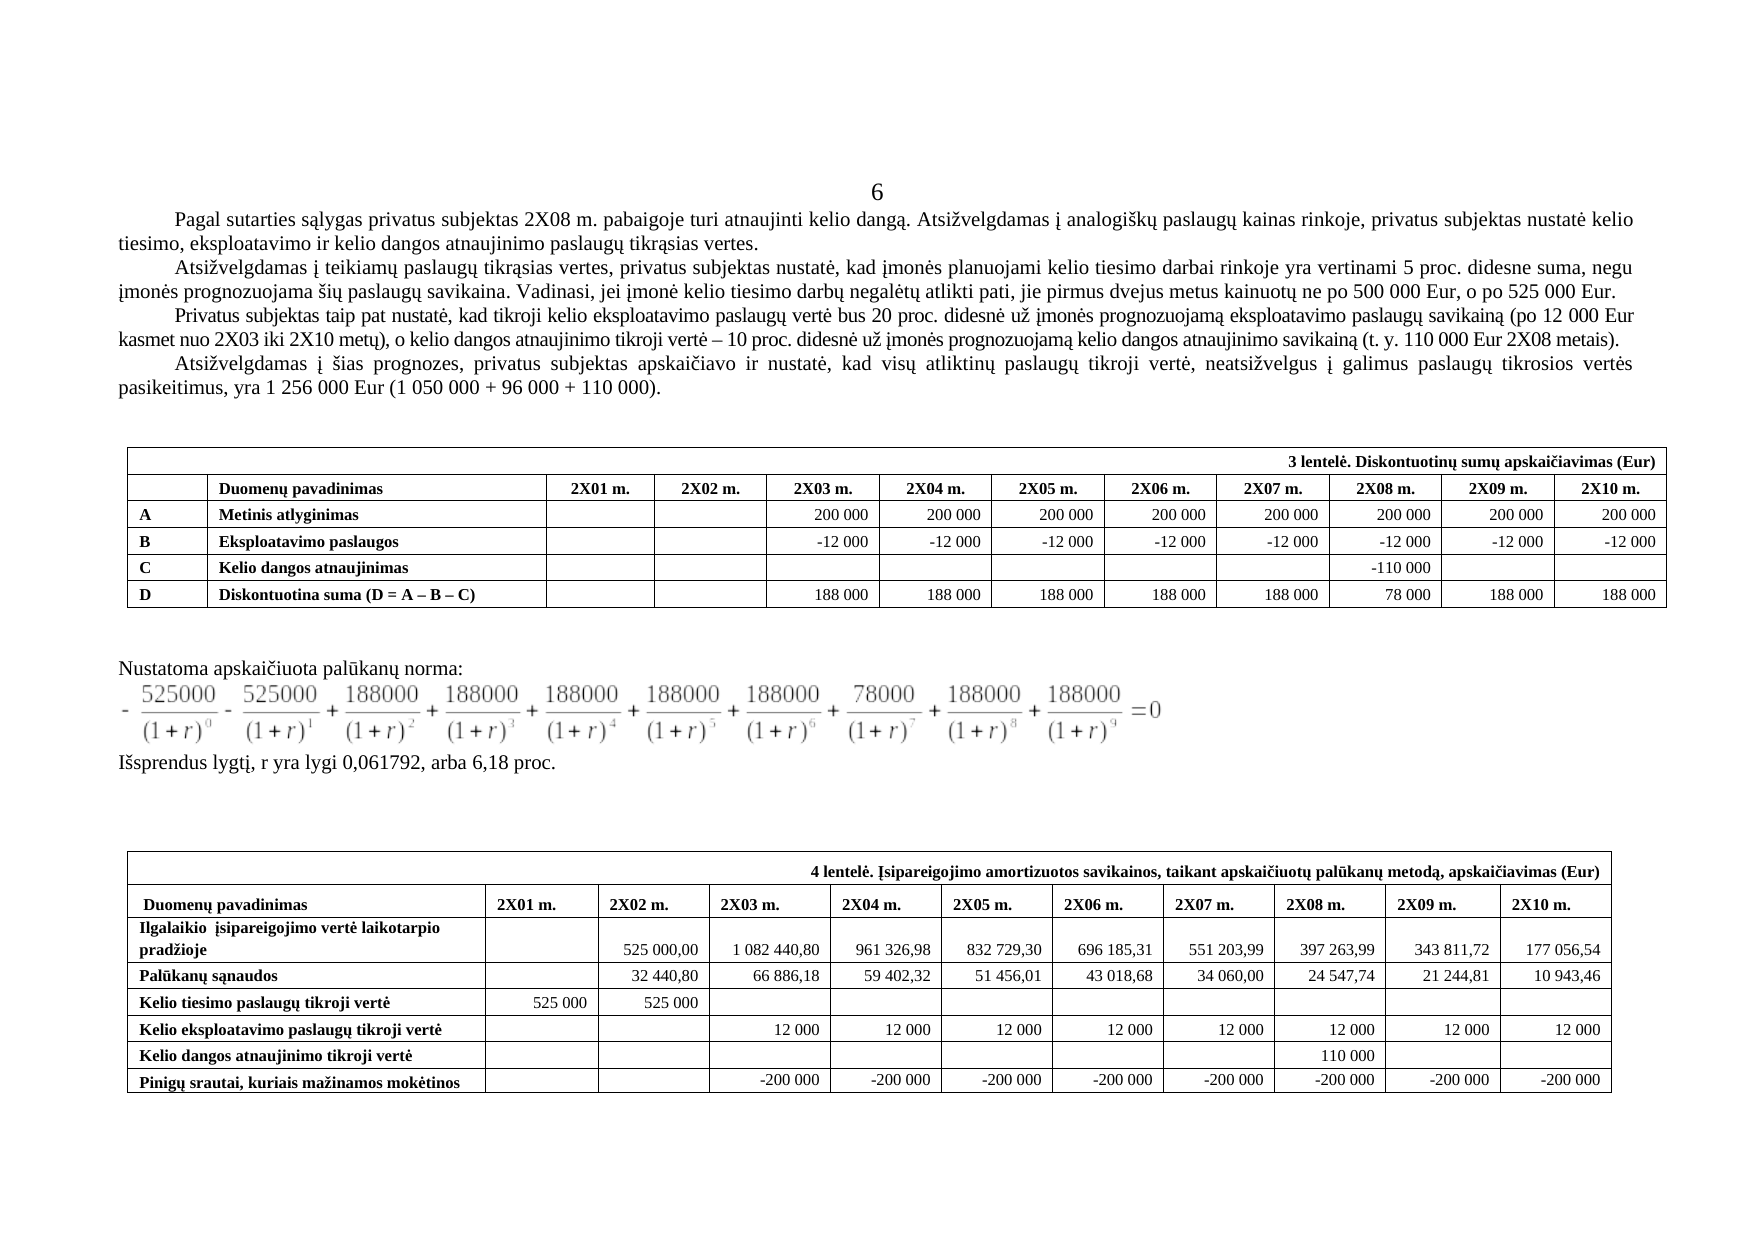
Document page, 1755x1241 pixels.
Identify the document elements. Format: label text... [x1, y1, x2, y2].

table_cell 177 056,54 [1501, 918, 1611, 962]
table_cell 2X08 m. [1275, 885, 1385, 917]
table_cell 188 000 [992, 581, 1104, 607]
table_cell 188 000 [1555, 581, 1666, 607]
table_cell [128, 475, 207, 500]
table_cell Duomenų pavadinimas [208, 475, 546, 500]
table_cell 66 886,18 [710, 963, 830, 988]
table_cell [655, 501, 766, 527]
table_cell 2X10 m. [1555, 475, 1666, 500]
table_cell [942, 989, 1052, 1015]
table_cell [486, 963, 598, 988]
table_cell 2X02 m. [599, 885, 709, 917]
table_cell Ilgalaikio įsipareigojimo vertė laikotarpio pradžioje [128, 918, 485, 962]
table_cell [1501, 989, 1611, 1015]
table_cell 188 000 [767, 581, 879, 607]
table_cell 12 000 [1501, 1016, 1611, 1041]
table_cell 2X03 m. [767, 475, 879, 500]
table_cell -110 000 [1330, 555, 1441, 580]
table_cell 2X06 m. [1105, 475, 1216, 500]
table_cell D [128, 581, 207, 607]
table_cell [1217, 555, 1329, 580]
text Nustatoma apskaičiuota palūkanų norma: [118, 656, 1636, 680]
table_cell [599, 1069, 709, 1092]
table_cell 2X09 m. [1386, 885, 1500, 917]
table_cell Palūkanų sąnaudos [128, 963, 485, 988]
table_cell 2X07 m. [1164, 885, 1274, 917]
table_cell -200 000 [942, 1069, 1052, 1092]
table_cell [1442, 555, 1554, 580]
table_cell [486, 918, 598, 962]
table_cell 12 000 [710, 1016, 830, 1041]
table_cell [655, 555, 766, 580]
table_cell 2X06 m. [1053, 885, 1163, 917]
table_cell 200 000 [1330, 501, 1441, 527]
table_cell [1555, 555, 1666, 580]
table_cell 10 943,46 [1501, 963, 1611, 988]
table_cell [710, 989, 830, 1015]
table_cell -12 000 [1442, 528, 1554, 553]
table_cell 2X02 m. [655, 475, 766, 500]
table_cell 200 000 [992, 501, 1104, 527]
table_cell [599, 1016, 709, 1041]
table_cell 12 000 [1164, 1016, 1274, 1041]
text Atsižvelgdamas į šias prognozes, privatus subjektas apskaičiavo ir nustatė, kad visų atliktinų paslaugų tikroji vertė, neatsižvelgus į galimus paslaugų tikrosios vertės pasikeitimus, yra 1 256 000 Eur (1 050 000 + 96 000 + 110 000). [118, 351, 1636, 399]
table_cell Duomenų pavadinimas [128, 885, 485, 917]
table_cell [547, 528, 654, 553]
table_cell 551 203,99 [1164, 918, 1274, 962]
table_cell [1275, 989, 1385, 1015]
table_cell 12 000 [1386, 1016, 1500, 1041]
table_cell 525 000,00 [599, 918, 709, 962]
table_cell 2X08 m. [1330, 475, 1441, 500]
table_header 4 lentelė. Įsipareigojimo amortizuotos savikainos, taikant apskaičiuotų palūkanų metodą, apskaičiavimas (Eur) [128, 852, 1611, 884]
table_cell B [128, 528, 207, 553]
table_cell 961 326,98 [831, 918, 941, 962]
table_cell -12 000 [767, 528, 879, 553]
table_cell [547, 555, 654, 580]
table_cell [942, 1042, 1052, 1068]
table_cell 2X04 m. [831, 885, 941, 917]
table_cell [486, 1016, 598, 1041]
table_cell 2X01 m. [486, 885, 598, 917]
table_header 3 lentelė. Diskontuotinų sumų apskaičiavimas (Eur) [128, 448, 1666, 474]
table_cell 832 729,30 [942, 918, 1052, 962]
table_cell [992, 555, 1104, 580]
table_cell -12 000 [880, 528, 991, 553]
table_cell Metinis atlyginimas [208, 501, 546, 527]
table_cell C [128, 555, 207, 580]
table_cell -200 000 [1275, 1069, 1385, 1092]
table_cell 343 811,72 [1386, 918, 1500, 962]
table_cell [655, 581, 766, 607]
table_cell 34 060,00 [1164, 963, 1274, 988]
table_cell 2X04 m. [880, 475, 991, 500]
table_cell -12 000 [1330, 528, 1441, 553]
table_cell 1 082 440,80 [710, 918, 830, 962]
table_cell Kelio dangos atnaujinimas [208, 555, 546, 580]
table_cell 188 000 [1217, 581, 1329, 607]
table_cell [1386, 1042, 1500, 1068]
table_cell 24 547,74 [1275, 963, 1385, 988]
table_cell Diskontuotina suma (D = A – B – C) [208, 581, 546, 607]
table_cell -12 000 [1105, 528, 1216, 553]
text Pagal sutarties sąlygas privatus subjektas 2X08 m. pabaigoje turi atnaujinti kelio dangą. Atsižvelgdamas į analogiškų paslaugų kainas rinkoje, privatus subjektas nustatė kelio tiesimo, eksploatavimo ir kelio dangos atnaujinimo paslaugų tikrąsias vertes. [118, 207, 1636, 255]
table_cell 2X05 m. [942, 885, 1052, 917]
table_cell 2X01 m. [547, 475, 654, 500]
table_cell -200 000 [831, 1069, 941, 1092]
text Atsižvelgdamas į teikiamų paslaugų tikrąsias vertes, privatus subjektas nustatė, kad įmonės planuojami kelio tiesimo darbai rinkoje yra vertinami 5 proc. didesne suma, negu įmonės prognozuojama šių paslaugų savikaina. Vadinasi, jei įmonė kelio tiesimo darbų negalėtų atlikti pati, jie pirmus dvejus metus kainuotų ne po 500 000 Eur, o po 525 000 Eur. [118, 255, 1636, 303]
table_cell 525 000 [599, 989, 709, 1015]
table_cell 188 000 [880, 581, 991, 607]
table_cell 188 000 [1442, 581, 1554, 607]
table_cell 397 263,99 [1275, 918, 1385, 962]
table_cell -200 000 [1386, 1069, 1500, 1092]
table_cell Kelio tiesimo paslaugų tikroji vertė [128, 989, 485, 1015]
table_cell [1386, 989, 1500, 1015]
table_cell [486, 1042, 598, 1068]
table_cell [767, 555, 879, 580]
table_cell -200 000 [1053, 1069, 1163, 1092]
table_cell 188 000 [1105, 581, 1216, 607]
table_cell -12 000 [1555, 528, 1666, 553]
table_cell 200 000 [880, 501, 991, 527]
table_cell Kelio eksploatavimo paslaugų tikroji vertė [128, 1016, 485, 1041]
table_cell 2X03 m. [710, 885, 830, 917]
table_cell [1164, 989, 1274, 1015]
table_cell 200 000 [767, 501, 879, 527]
table_cell 51 456,01 [942, 963, 1052, 988]
text Privatus subjektas taip pat nustatė, kad tikroji kelio eksploatavimo paslaugų vertė bus 20 proc. didesnė už įmonės prognozuojamą eksploatavimo paslaugų savikainą (po 12 000 Eur kasmet nuo 2X03 iki 2X10 metų), o kelio dangos atnaujinimo tikroji vertė – 10 proc. didesnė už įmonės prognozuojamą kelio dangos atnaujinimo savikainą (t. y. 110 000 Eur 2X08 metais). [118, 303, 1636, 351]
table_cell Pinigų srautai, kuriais mažinamos mokėtinos [128, 1069, 485, 1092]
table_cell -12 000 [992, 528, 1104, 553]
table_cell 78 000 [1330, 581, 1441, 607]
table_cell [547, 581, 654, 607]
table_cell [486, 1069, 598, 1092]
table_cell [880, 555, 991, 580]
table_cell 110 000 [1275, 1042, 1385, 1068]
table_cell [655, 528, 766, 553]
table_cell 21 244,81 [1386, 963, 1500, 988]
table_cell [1164, 1042, 1274, 1068]
table_cell 59 402,32 [831, 963, 941, 988]
table_cell 2X07 m. [1217, 475, 1329, 500]
table_cell 696 185,31 [1053, 918, 1163, 962]
table_cell -200 000 [710, 1069, 830, 1092]
table_cell [1053, 989, 1163, 1015]
table_cell [831, 989, 941, 1015]
table_cell 12 000 [1053, 1016, 1163, 1041]
table_cell [1053, 1042, 1163, 1068]
table_cell [1105, 555, 1216, 580]
table_cell [831, 1042, 941, 1068]
table_cell Eksploatavimo paslaugos [208, 528, 546, 553]
table_cell 200 000 [1217, 501, 1329, 527]
table_cell 200 000 [1442, 501, 1554, 527]
table_cell 12 000 [942, 1016, 1052, 1041]
table_cell 12 000 [1275, 1016, 1385, 1041]
table_cell 2X05 m. [992, 475, 1104, 500]
table_cell 43 018,68 [1053, 963, 1163, 988]
text Išsprendus lygtį, r yra lygi 0,061792, arba 6,18 proc. [118, 750, 1636, 774]
table_cell -12 000 [1217, 528, 1329, 553]
table_cell [710, 1042, 830, 1068]
table_cell -200 000 [1164, 1069, 1274, 1092]
table_cell 12 000 [831, 1016, 941, 1041]
table_cell 525 000 [486, 989, 598, 1015]
table_cell A [128, 501, 207, 527]
table_cell [599, 1042, 709, 1068]
table_cell [1501, 1042, 1611, 1068]
table_cell Kelio dangos atnaujinimo tikroji vertė [128, 1042, 485, 1068]
table_cell -200 000 [1501, 1069, 1611, 1092]
table_cell 200 000 [1105, 501, 1216, 527]
table_cell [547, 501, 654, 527]
table_cell 2X09 m. [1442, 475, 1554, 500]
table_cell 32 440,80 [599, 963, 709, 988]
table_cell 2X10 m. [1501, 885, 1611, 917]
table_cell 200 000 [1555, 501, 1666, 527]
